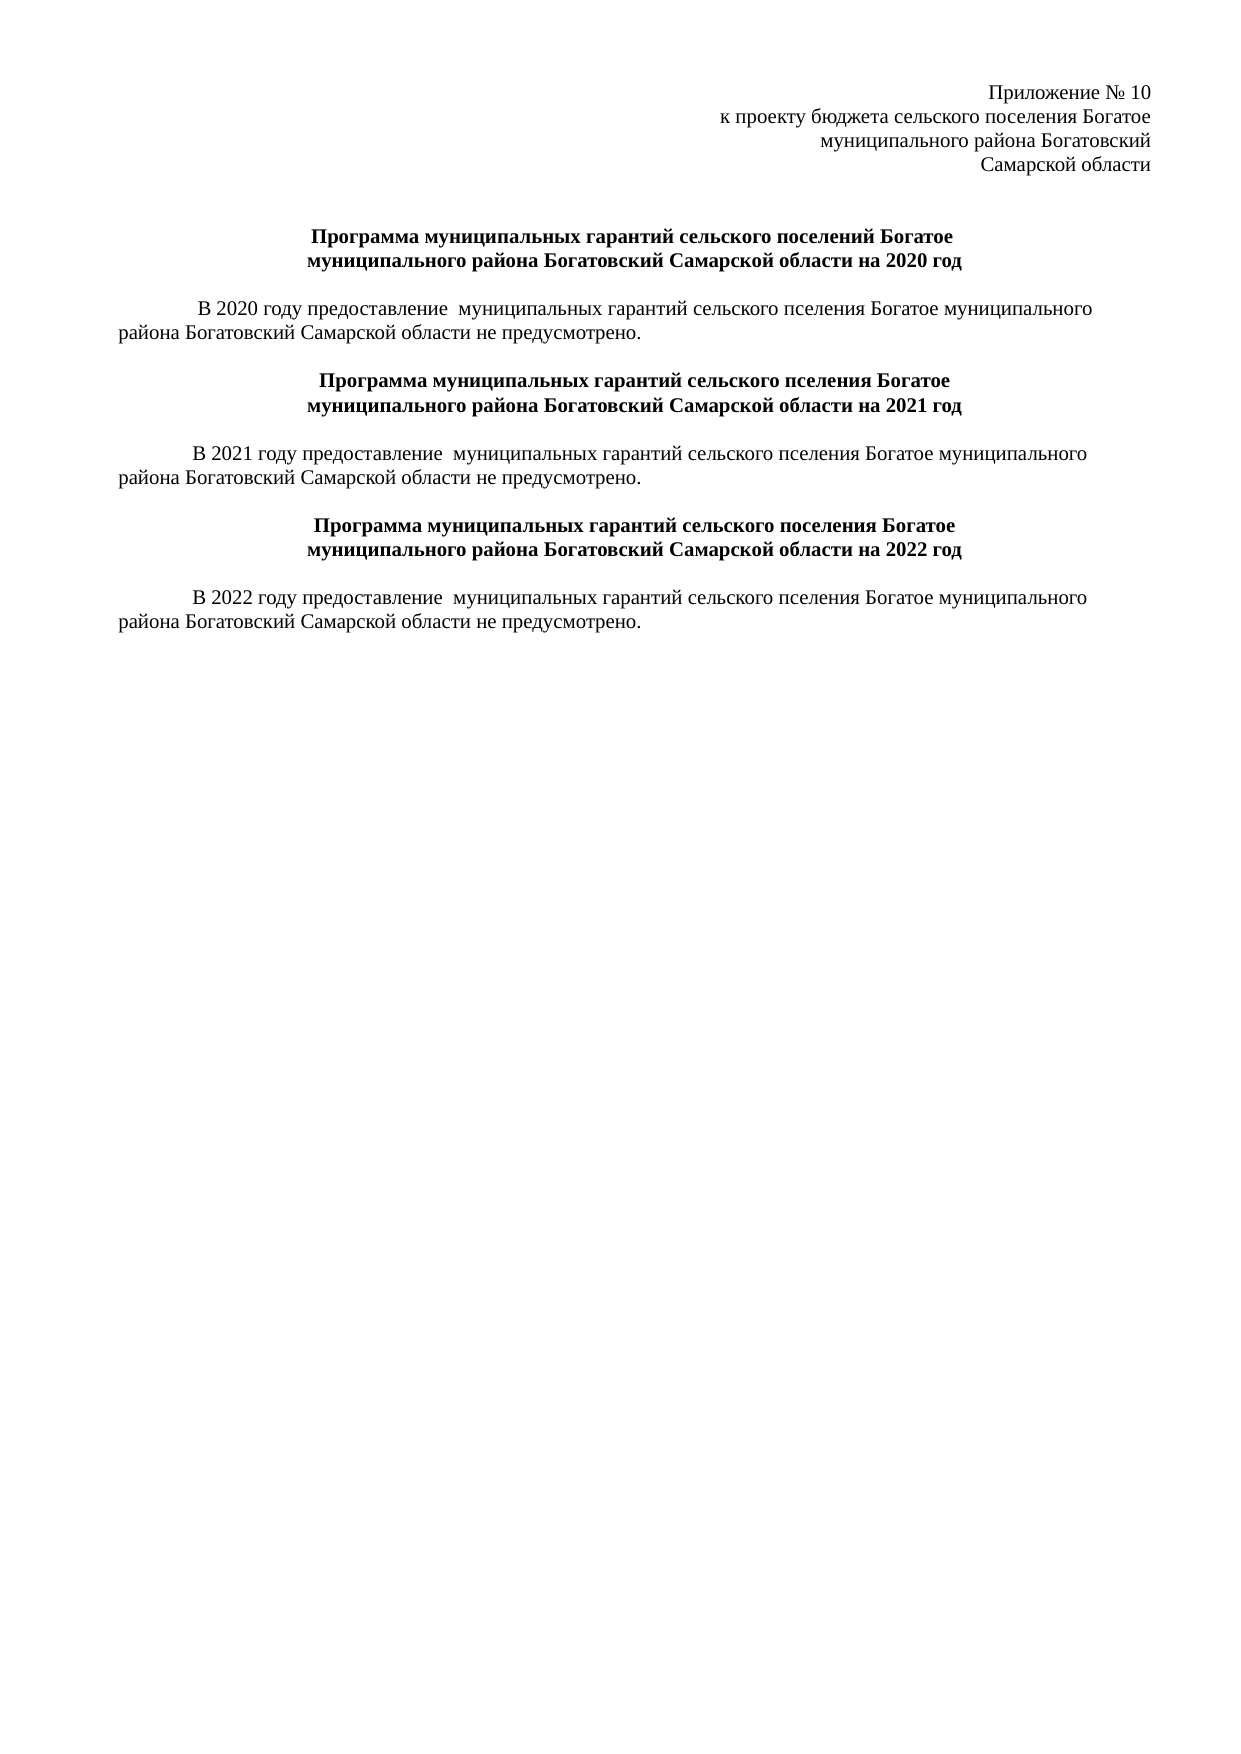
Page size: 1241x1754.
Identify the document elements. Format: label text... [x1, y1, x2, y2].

text Программа муниципальных гарантий сельского поселения Богатое [118, 513, 1151, 537]
text В 2022 году предоставление муниципальных гарантий сельского пселения Богатое муниципального района Богатовский Самарской области не предусмотрено. [118, 585, 1151, 633]
text Программа муниципальных гарантий сельского пселения Богатое [118, 368, 1151, 392]
text Приложение № 10 [118, 80, 1151, 104]
text Самарской области [118, 152, 1151, 176]
text муниципального района Богатовский Самарской области на 2022 год [118, 537, 1151, 561]
text В 2021 году предоставление муниципальных гарантий сельского пселения Богатое муниципального района Богатовский Самарской области не предусмотрено. [118, 441, 1151, 489]
text муниципального района Богатовский [118, 128, 1151, 152]
text Программа муниципальных гарантий сельского поселений Богатое [118, 224, 1151, 248]
text В 2020 году предоставление муниципальных гарантий сельского пселения Богатое муниципального района Богатовский Самарской области не предусмотрено. [118, 296, 1151, 344]
text муниципального района Богатовский Самарской области на 2021 год [118, 392, 1151, 417]
text муниципального района Богатовский Самарской области на 2020 год [118, 248, 1151, 272]
text к проекту бюджета сельского поселения Богатое [118, 104, 1151, 128]
